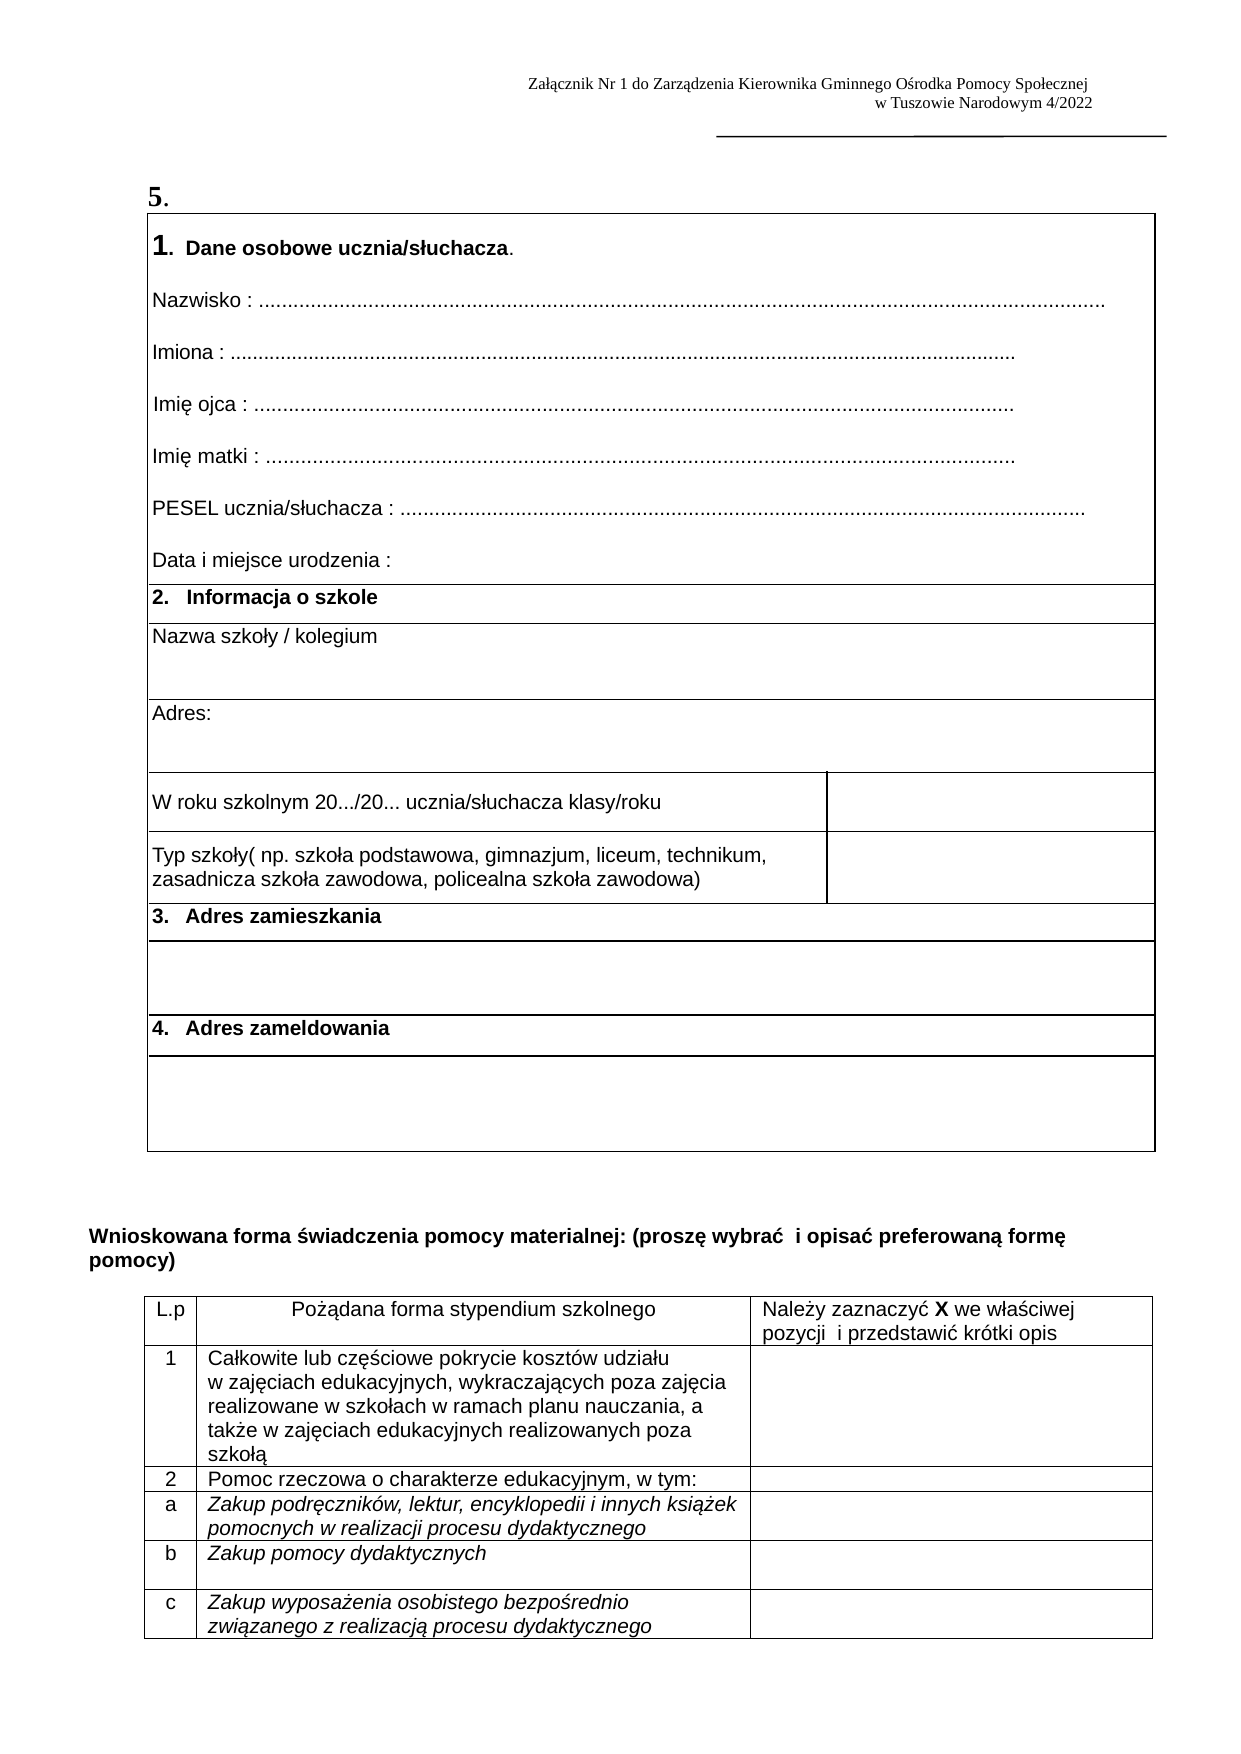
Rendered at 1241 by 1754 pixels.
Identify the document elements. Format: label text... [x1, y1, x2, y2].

table_cell [751, 1492, 1152, 1540]
table_header L.p [145, 1297, 196, 1345]
table_cell Zakup pomocy dydaktycznych [197, 1541, 750, 1589]
table_cell 1 [145, 1346, 196, 1466]
table_cell b [145, 1541, 196, 1589]
table_cell Adres: [148, 700, 1154, 771]
table_cell Zakup podręczników, lektur, encyklopedii i innych książek pomocnych w realizacji procesu dydaktycznego [197, 1492, 750, 1540]
table_cell 2. Informacja o szkole [148, 585, 1154, 623]
table_header Należy zaznaczyć X we właściwej pozycji i przedstawić krótki opis [751, 1297, 1152, 1345]
table_header 1. Dane osobowe ucznia/słuchacza. Nazwisko : ................................................................................................................................................... Imiona : ............................................................................................................................................. Imię ojca : .................................................................................................................................... Imię matki : ................................................................................................................................ PESEL ucznia/słuchacza : ....................................................................................................................... Data i miejsce urodzenia : .................................................................................................... [148, 214, 1154, 584]
table_cell 4. Adres zameldowania [148, 1015, 1154, 1055]
table_cell [828, 832, 1154, 902]
table_cell Nazwa szkoły / kolegium [148, 624, 1154, 699]
table_cell [751, 1346, 1152, 1466]
table_cell [751, 1541, 1152, 1589]
table_cell Typ szkoły( np. szkoła podstawowa, gimnazjum, liceum, technikum, zasadnicza szkoła zawodowa, policealna szkoła zawodowa) [148, 832, 826, 902]
table_header Pożądana forma stypendium szkolnego [197, 1297, 750, 1345]
table_cell 2 [145, 1467, 196, 1491]
table_cell a [145, 1492, 196, 1540]
table_cell Pomoc rzeczowa o charakterze edukacyjnym, w tym: [197, 1467, 750, 1491]
table_cell [828, 773, 1154, 831]
table_cell [148, 1056, 1154, 1151]
table_cell W roku szkolnym 20.../20... ucznia/słuchacza klasy/roku [148, 773, 826, 831]
table_cell Całkowite lub częściowe pokrycie kosztów udziału w zajęciach edukacyjnych, wykraczających poza zajęcia realizowane w szkołach w ramach planu nauczania, a także w zajęciach edukacyjnych realizowanych poza szkołą [197, 1346, 750, 1466]
table_cell c [145, 1590, 196, 1638]
table_cell 3. Adres zamieszkania [148, 904, 1154, 940]
table_cell [751, 1467, 1152, 1491]
text 5. [148, 179, 1092, 213]
table_cell [751, 1590, 1152, 1638]
text Wnioskowana forma świadczenia pomocy materialnej: (proszę wybrać i opisać preferowaną formę pomocy) [89, 1224, 1092, 1272]
table_cell [148, 941, 1154, 1014]
table_cell Zakup wyposażenia osobistego bezpośrednio związanego z realizacją procesu dydaktycznego [197, 1590, 750, 1638]
